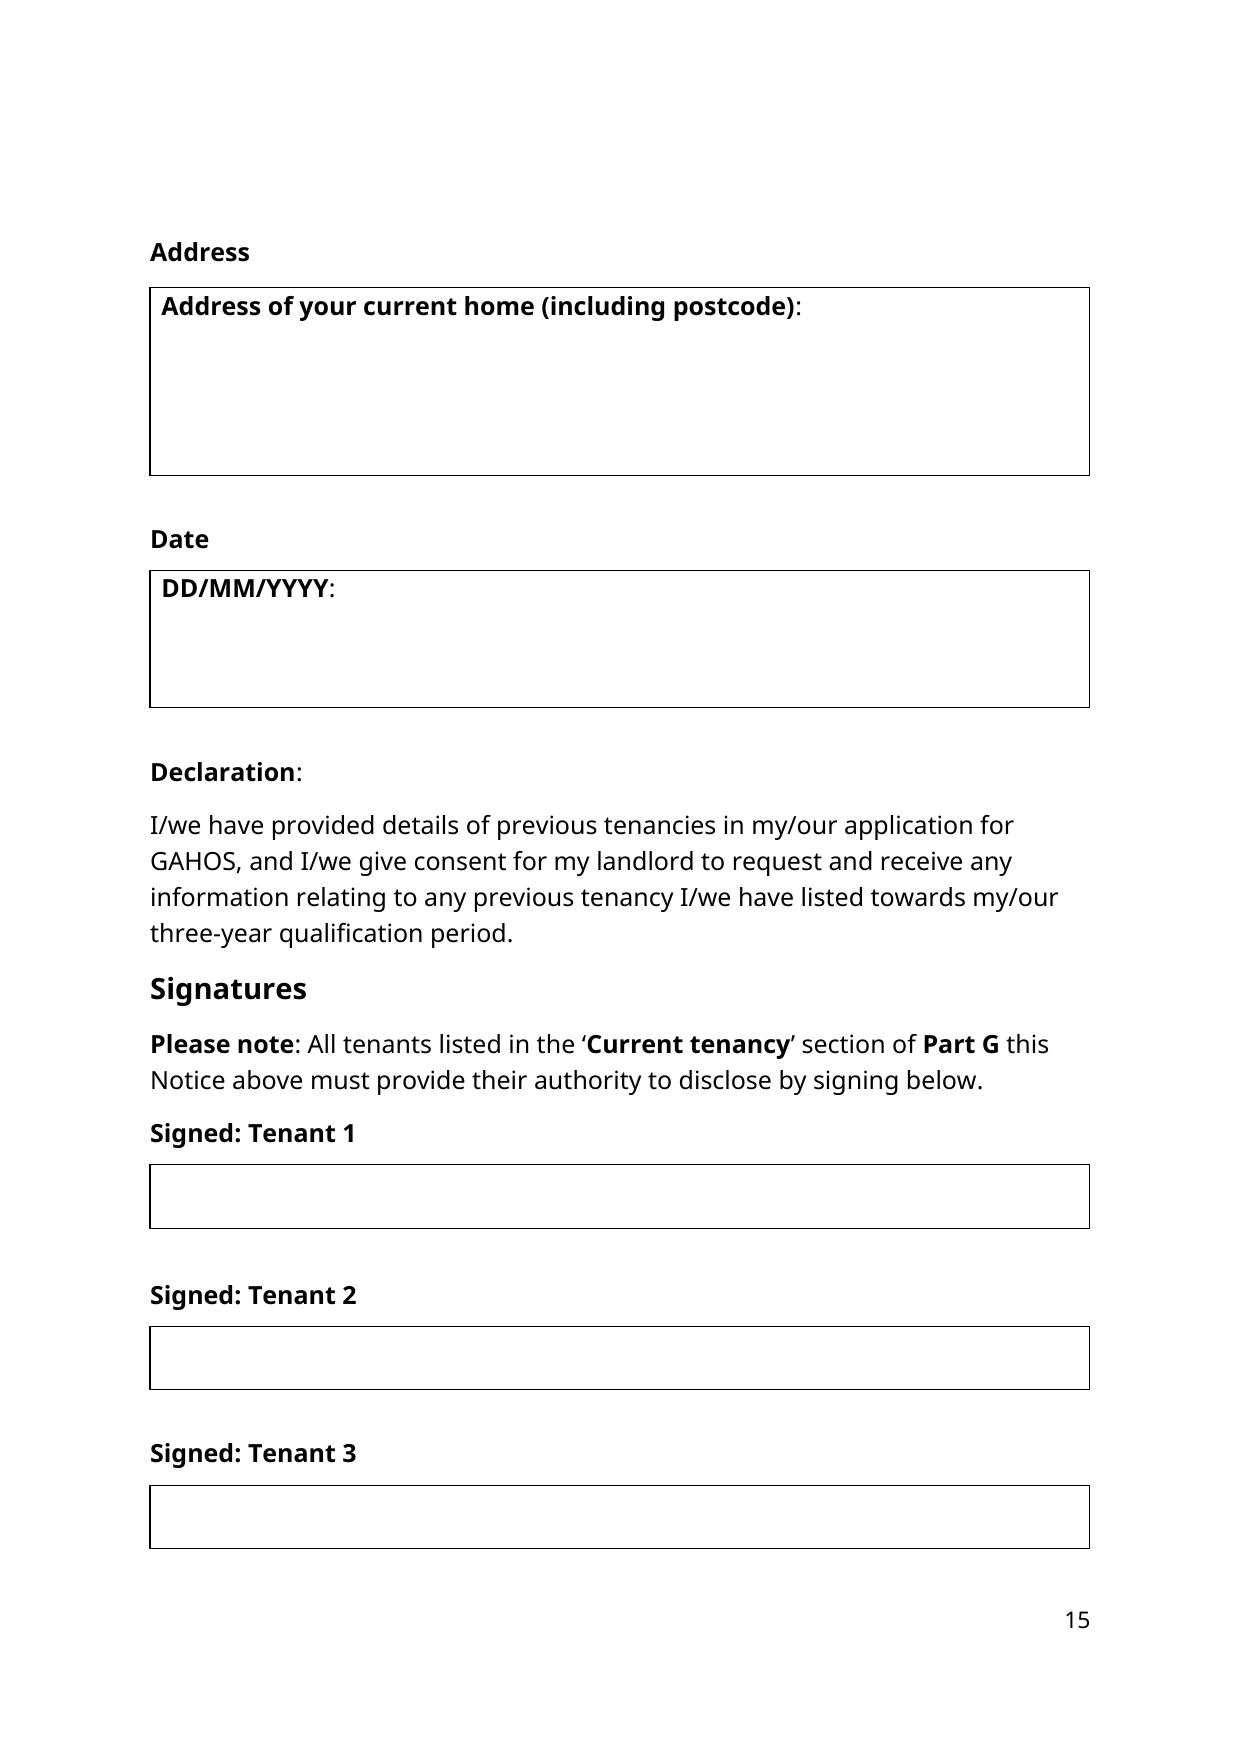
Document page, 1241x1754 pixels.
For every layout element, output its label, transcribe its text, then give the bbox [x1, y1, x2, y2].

text Signed: Tenant 1 [150, 1116, 1090, 1150]
table_header [151, 1327, 1089, 1389]
text Date [150, 521, 1090, 556]
text Signatures [150, 968, 1090, 1008]
table_header [151, 1486, 1089, 1548]
table_header Address of your current home (including postcode): [151, 288, 1089, 475]
table_header DD/MM/YYYY: [151, 571, 1089, 707]
text Declaration: [150, 755, 1090, 789]
text Signed: Tenant 2 [150, 1277, 1090, 1311]
text Address [150, 234, 1090, 268]
text Please note: All tenants listed in the ‘Current tenancy’ section of Part G this Notice above must provide their authority to disclose by signing below. [150, 1027, 1090, 1097]
table_header [151, 1165, 1089, 1228]
text Signed: Tenant 3 [150, 1436, 1090, 1470]
text I/we have provided details of previous tenancies in my/our application for GAHOS, and I/we give consent for my landlord to request and receive any information relating to any previous tenancy I/we have listed towards my/our three-year qualification period. [150, 807, 1090, 949]
